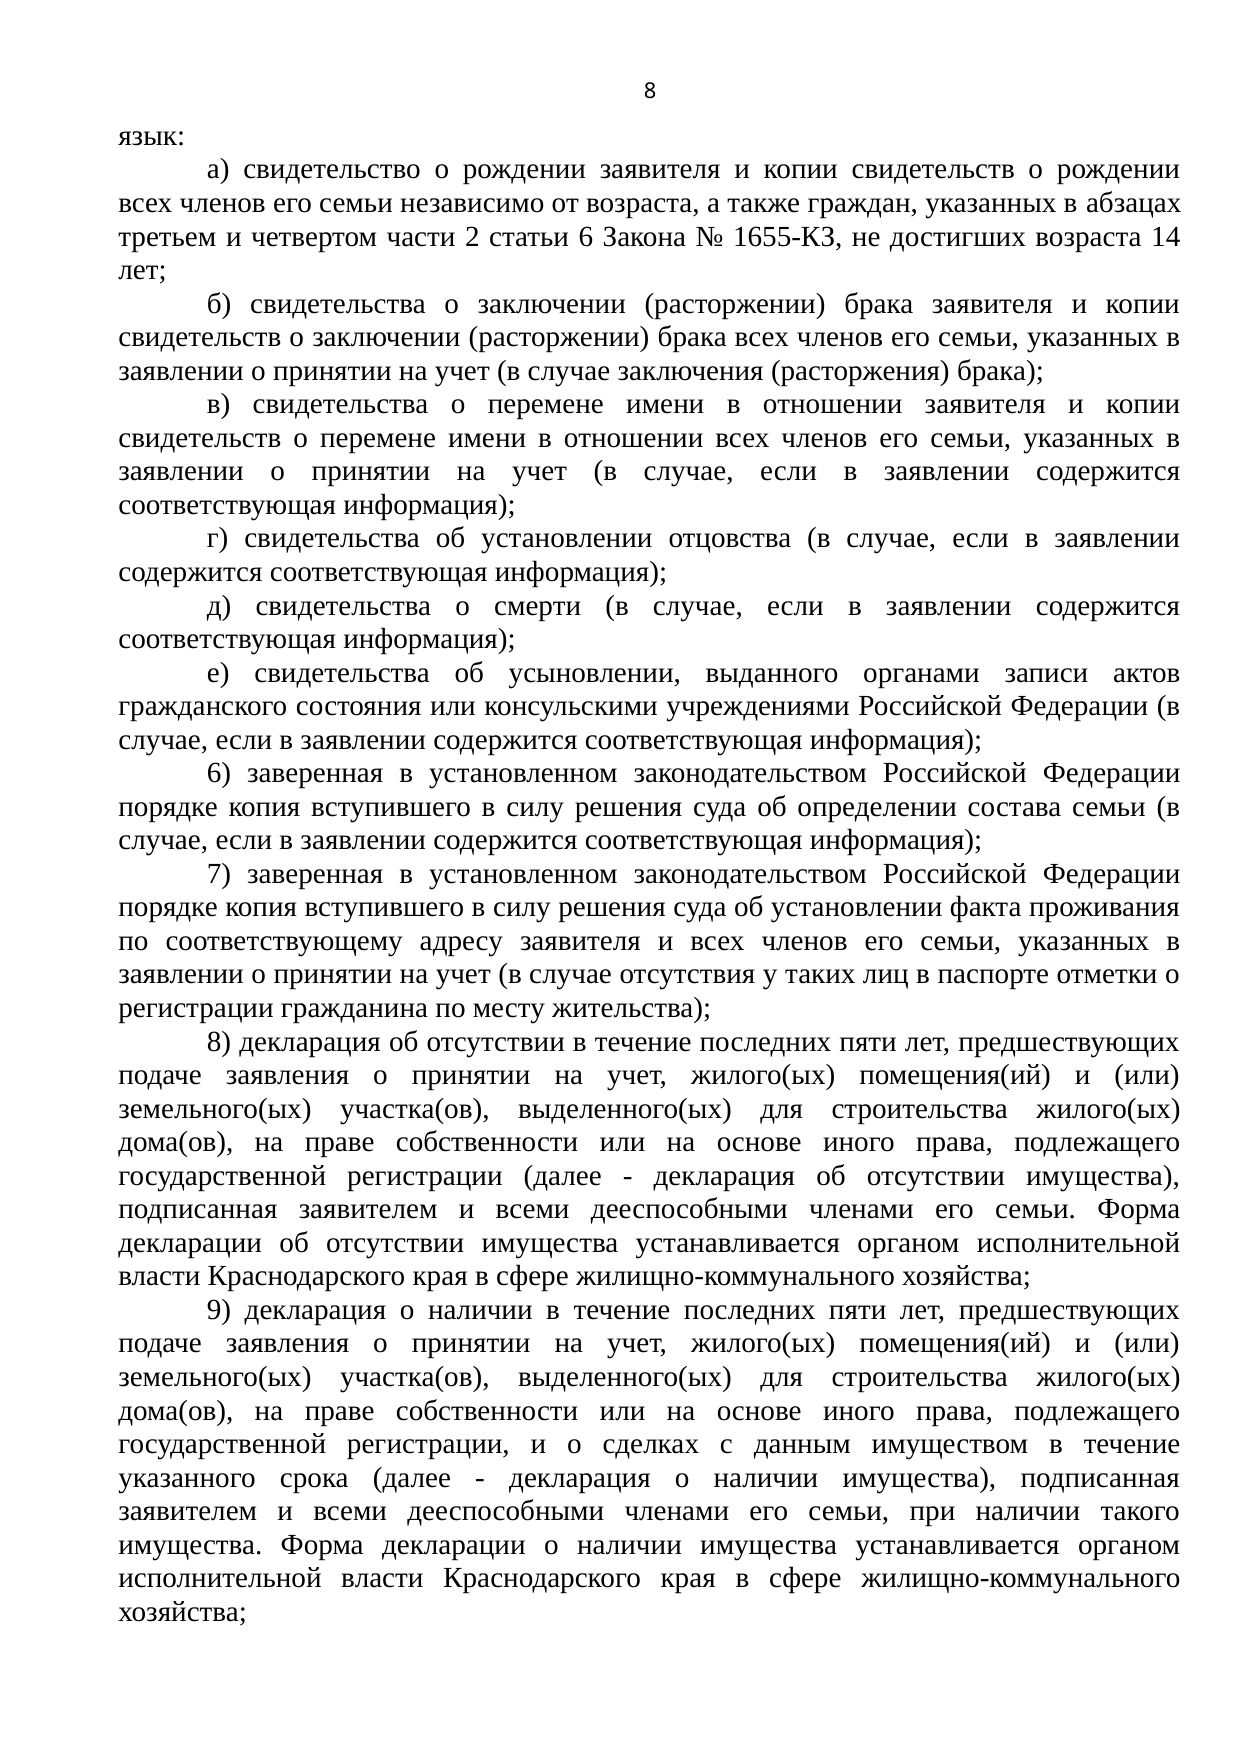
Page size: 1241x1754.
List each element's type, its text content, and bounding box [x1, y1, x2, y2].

text е) свидетельства об усыновлении, выданного органами записи актов гражданского состояния или консульскими учреждениями Российской Федерации (в случае, если в заявлении содержится соответствующая информация); [118, 655, 1181, 755]
text д) свидетельства о смерти (в случае, если в заявлении содержится соответствующая информация); [118, 588, 1181, 655]
text 6) заверенная в установленном законодательством Российской Федерации порядке копия вступившего в силу решения суда об определении состава семьи (в случае, если в заявлении содержится соответствующая информация); [118, 755, 1181, 856]
text 9) декларация о наличии в течение последних пяти лет, предшествующих подаче заявления о принятии на учет, жилого(ых) помещения(ий) и (или) земельного(ых) участка(ов), выделенного(ых) для строительства жилого(ых) дома(ов), на праве собственности или на основе иного права, подлежащего государственной регистрации, и о сделках с данным имуществом в течение указанного срока (далее - декларация о наличии имущества), подписанная заявителем и всеми дееспособными членами его семьи, при наличии такого имущества. Форма декларации о наличии имущества устанавливается органом исполнительной власти Краснодарского края в сфере жилищно-коммунального хозяйства; [118, 1292, 1181, 1627]
text 8) декларация об отсутствии в течение последних пяти лет, предшествующих подаче заявления о принятии на учет, жилого(ых) помещения(ий) и (или) земельного(ых) участка(ов), выделенного(ых) для строительства жилого(ых) дома(ов), на праве собственности или на основе иного права, подлежащего государственной регистрации (далее - декларация об отсутствии имущества), подписанная заявителем и всеми дееспособными членами его семьи. Форма декларации об отсутствии имущества устанавливается органом исполнительной власти Краснодарского края в сфере жилищно-коммунального хозяйства; [118, 1024, 1181, 1292]
text в) свидетельства о перемене имени в отношении заявителя и копии свидетельств о перемене имени в отношении всех членов его семьи, указанных в заявлении о принятии на учет (в случае, если в заявлении содержится соответствующая информация); [118, 386, 1181, 521]
text г) свидетельства об установлении отцовства (в случае, если в заявлении содержится соответствующая информация); [118, 521, 1181, 588]
text а) свидетельство о рождении заявителя и копии свидетельств о рождении всех членов его семьи независимо от возраста, а также граждан, указанных в абзацах третьем и четвертом части 2 статьи 6 Закона № 1655-КЗ, не достигших возраста 14 лет; [118, 152, 1181, 286]
text б) свидетельства о заключении (расторжении) брака заявителя и копии свидетельств о заключении (расторжении) брака всех членов его семьи, указанных в заявлении о принятии на учет (в случае заключения (расторжения) брака); [118, 286, 1181, 386]
text язык: [118, 118, 1181, 152]
text 7) заверенная в установленном законодательством Российской Федерации порядке копия вступившего в силу решения суда об установлении факта проживания по соответствующему адресу заявителя и всех членов его семьи, указанных в заявлении о принятии на учет (в случае отсутствия у таких лиц в паспорте отметки о регистрации гражданина по месту жительства); [118, 856, 1181, 1024]
